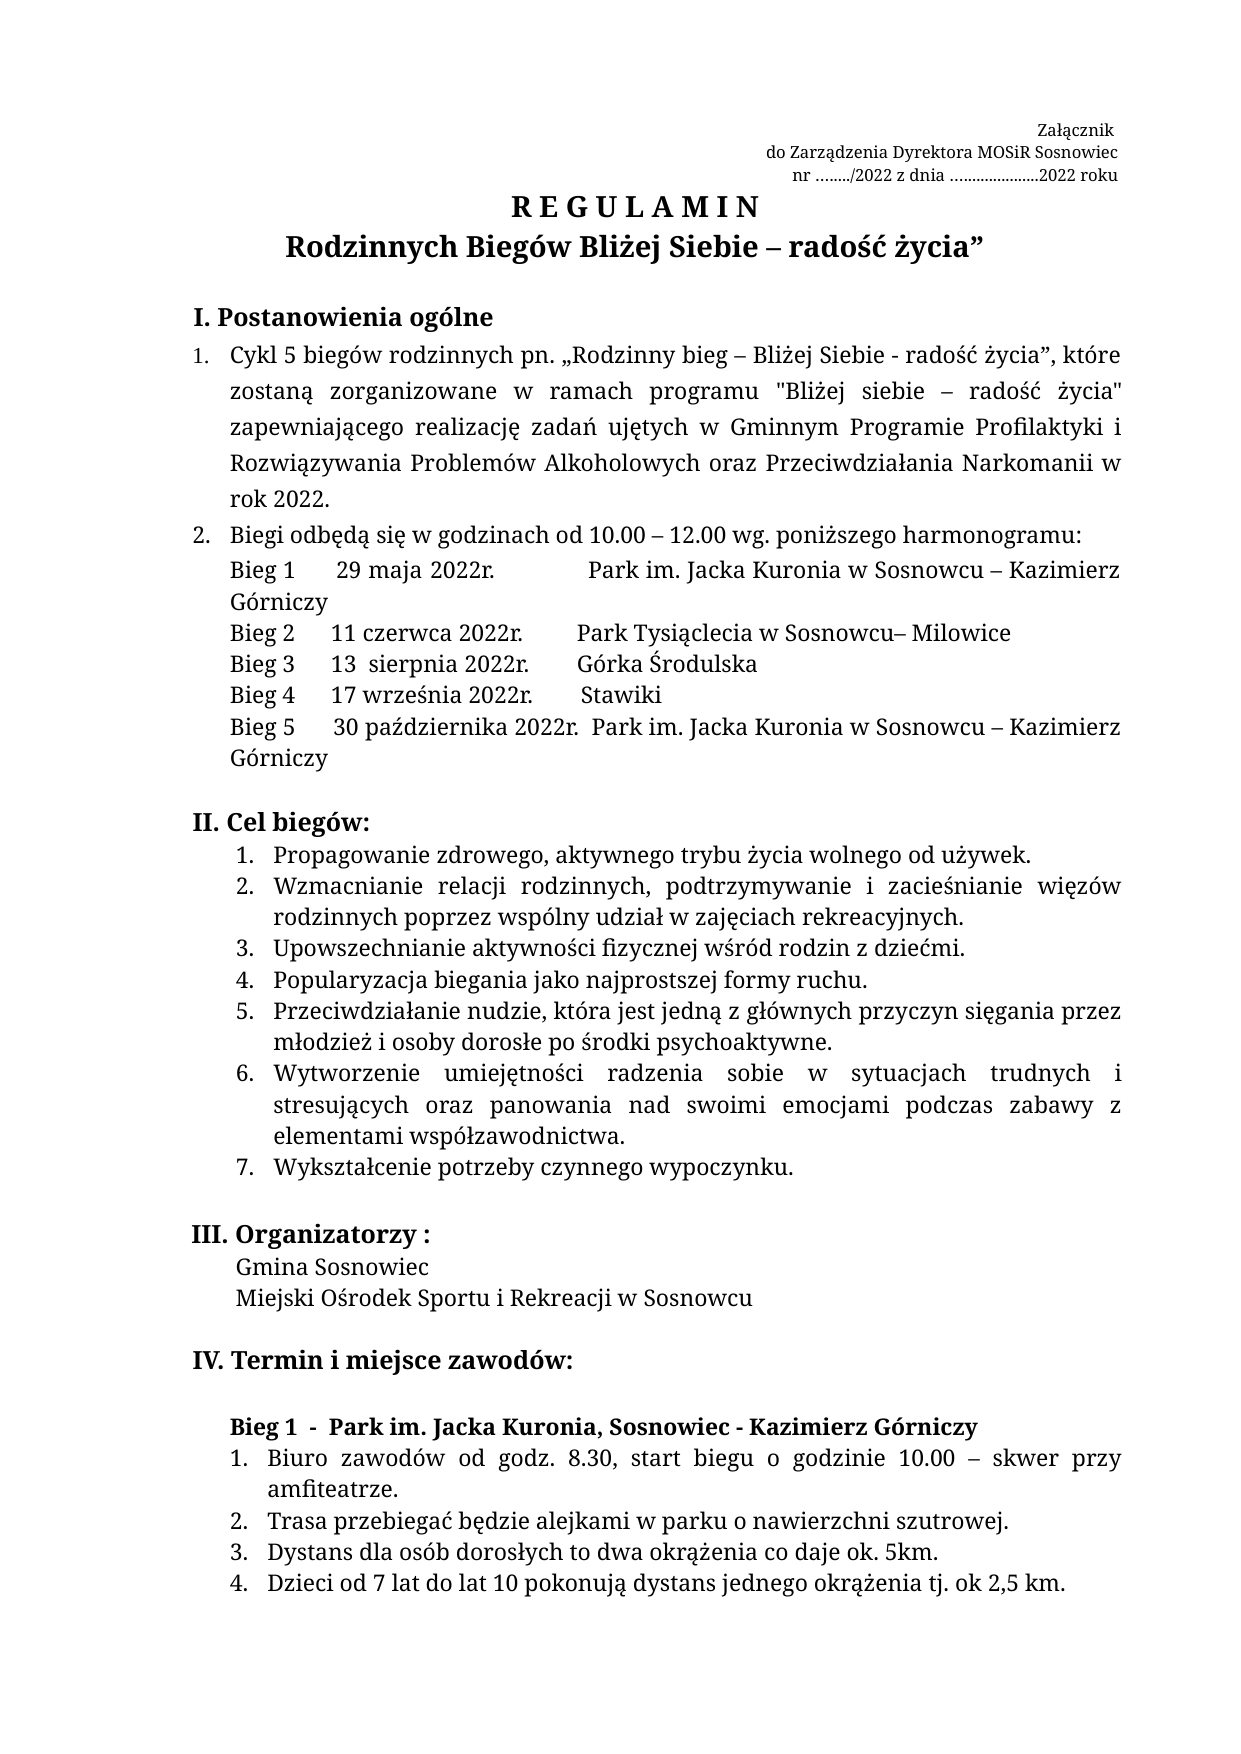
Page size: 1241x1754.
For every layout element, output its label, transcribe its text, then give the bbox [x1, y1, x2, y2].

list Bieg 5 30 października 2022r. Park im. Jacka Kuronia w Sosnowcu – Kazimierz Górniczy [192, 711, 1122, 773]
text Rodzinnych Biegów Bliżej Siebie – radość życia” [154, 226, 1122, 266]
list Bieg 1 - Park im. Jacka Kuronia, Sosnowiec - Kazimierz Górniczy [192, 1411, 1122, 1442]
list III. Organizatorzy : [191, 1216, 1122, 1250]
list Bieg 2 11 czerwca 2022r. Park Tysiąclecia w Sosnowcu– Milowice [192, 617, 1122, 648]
text Załącznik [154, 118, 1122, 141]
list IV. Termin i miejsce zawodów: [192, 1343, 1122, 1377]
list Propagowanie zdrowego, aktywnego trybu życia wolnego od używek. [236, 838, 1122, 870]
list Dzieci od 7 lat do lat 10 pokonują dystans jednego okrążenia tj. ok 2,5 km. [229, 1567, 1122, 1598]
list Przeciwdziałanie nudzie, która jest jedną z głównych przyczyn sięgania przez młodzież i osoby dorosłe po środki psychoaktywne. [236, 995, 1122, 1057]
list Popularyzacja biegania jako najprostszej formy ruchu. [236, 963, 1122, 995]
list Cykl 5 biegów rodzinnych pn. „Rodzinny bieg – Bliżej Siebie - radość życia”, które zostaną zorganizowane w ramach programu "Bliżej siebie – radość życia" zapewniającego realizację zadań ujętych w Gminnym Programie Profilaktyki i Rozwiązywania Problemów Alkoholowych oraz Przeciwdziałania Narkomanii w rok 2022. [192, 339, 1122, 514]
text R E G U L A M I N [154, 186, 1122, 226]
list Biuro zawodów od godz. 8.30, start biegu o godzinie 10.00 – skwer przy amfiteatrze. [229, 1442, 1122, 1504]
text I. Postanowienia ogólne [154, 300, 1122, 334]
list Wzmacnianie relacji rodzinnych, podtrzymywanie i zacieśnianie więzów rodzinnych poprzez wspólny udział w zajęciach rekreacyjnych. [236, 870, 1122, 932]
list Wytworzenie umiejętności radzenia sobie w sytuacjach trudnych i stresujących oraz panowania nad swoimi emocjami podczas zabawy z elementami współzawodnictwa. [236, 1057, 1122, 1151]
list II. Cel biegów: [192, 804, 1122, 838]
list Miejski Ośrodek Sportu i Rekreacji w Sosnowcu [192, 1282, 1122, 1313]
text do Zarządzenia Dyrektora MOSiR Sosnowiec [154, 141, 1122, 163]
list Trasa przebiegać będzie alejkami w parku o nawierzchni szutrowej. [229, 1504, 1122, 1536]
text nr …...../2022 z dnia …..................2022 roku [154, 163, 1122, 186]
list Bieg 1 29 maja 2022r. Park im. Jacka Kuronia w Sosnowcu – Kazimierz Górniczy [192, 554, 1122, 617]
list Wykształcenie potrzeby czynnego wypoczynku. [236, 1151, 1122, 1182]
list Gmina Sosnowiec [192, 1250, 1122, 1282]
list Bieg 3 13 sierpnia 2022r. Górka Środulska [192, 648, 1122, 679]
list Bieg 4 17 września 2022r. Stawiki [192, 679, 1122, 711]
list Upowszechnianie aktywności fizycznej wśród rodzin z dziećmi. [236, 932, 1122, 963]
list Biegi odbędą się w godzinach od 10.00 – 12.00 wg. poniższego harmonogramu: [192, 518, 1122, 550]
list Dystans dla osób dorosłych to dwa okrążenia co daje ok. 5km. [229, 1536, 1122, 1567]
